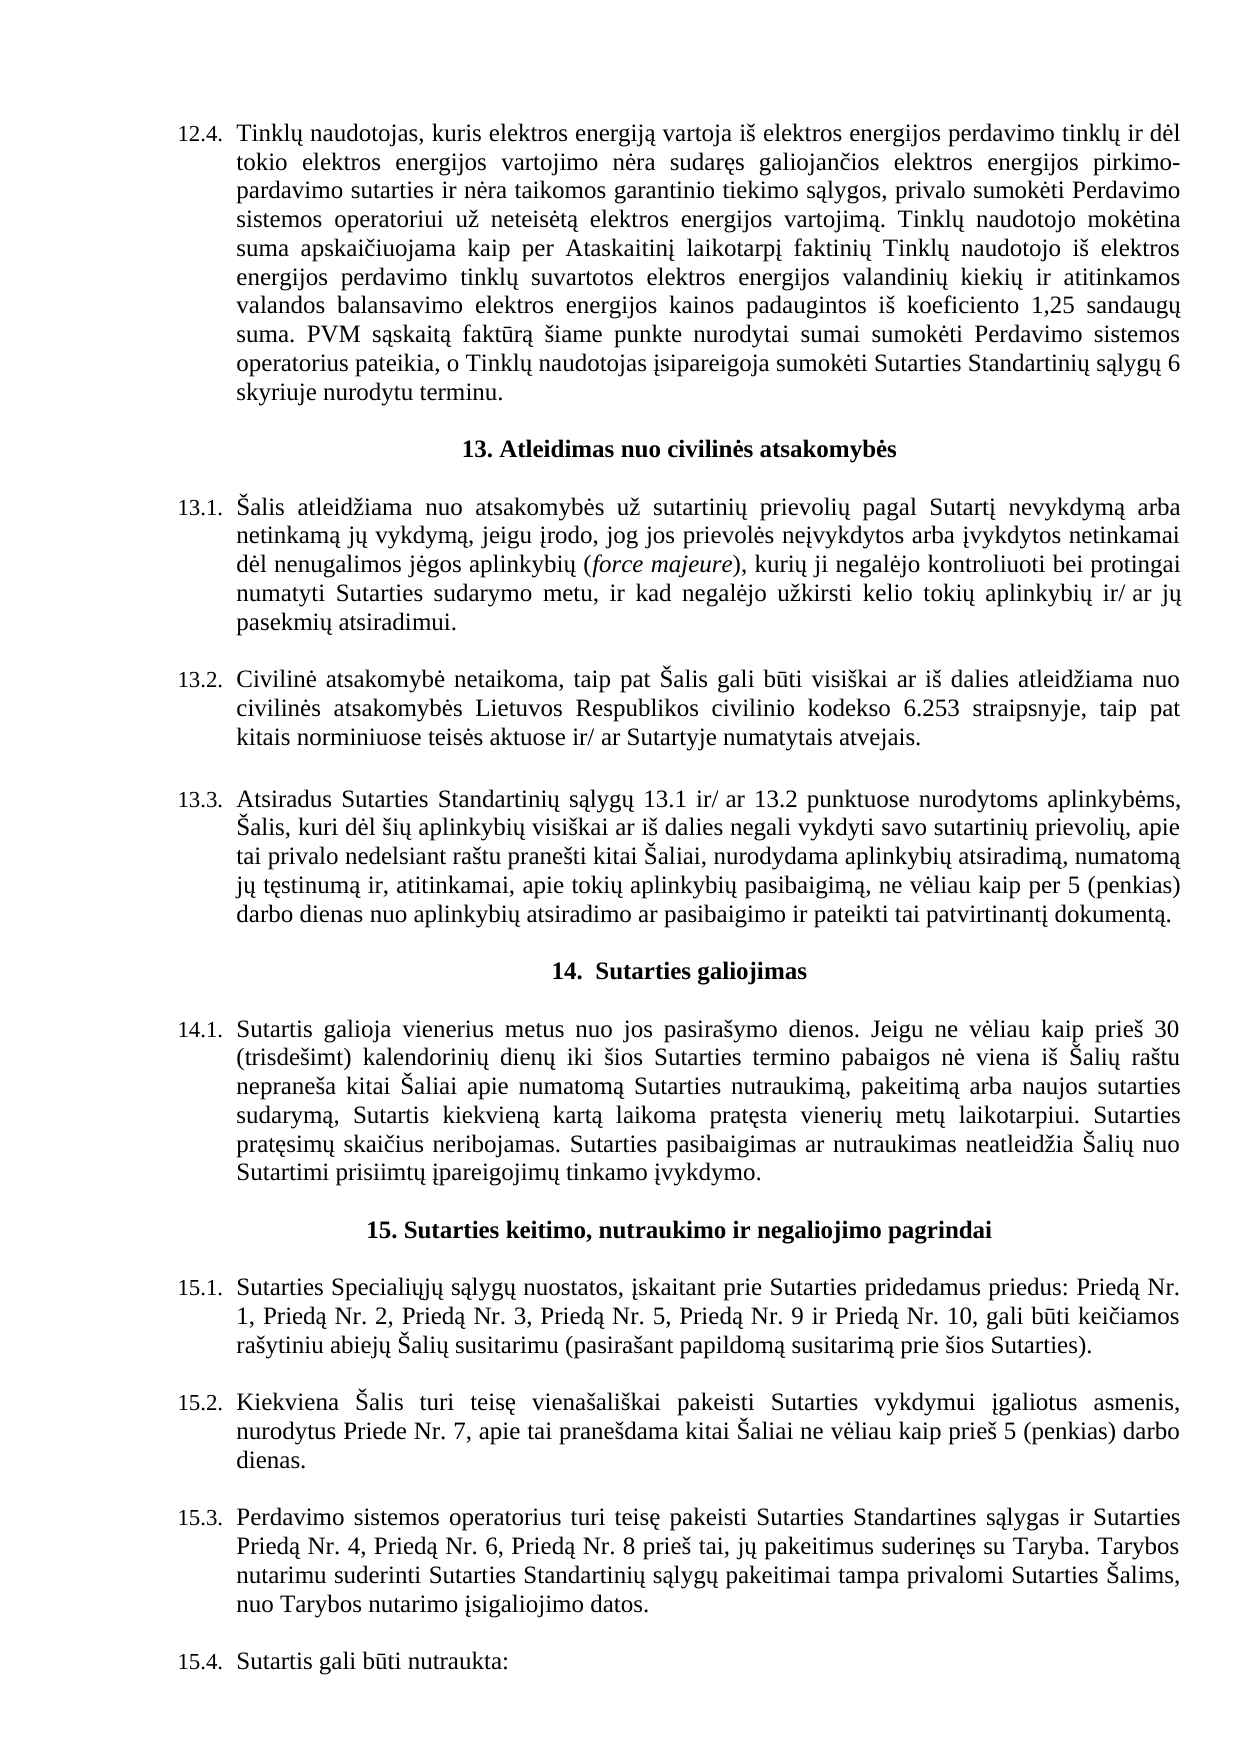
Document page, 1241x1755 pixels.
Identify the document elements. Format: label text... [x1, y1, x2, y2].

text 13.3. Atsiradus Sutarties Standartinių sąlygų 13.1 ir/ ar 13.2 punktuose nurodytoms aplinkybėms, Šalis, kuri dėl šių aplinkybių visiškai ar iš dalies negali vykdyti savo sutartinių prievolių, apie tai privalo nedelsiant raštu pranešti kitai Šaliai, nurodydama aplinkybių atsiradimą, numatomą jų tęstinumą ir, atitinkamai, apie tokių aplinkybių pasibaigimą, ne vėliau kaip per 5 (penkias) darbo dienas nuo aplinkybių atsiradimo ar pasibaigimo ir pateikti tai patvirtinantį dokumentą. [177, 784, 1181, 927]
text 14.1. Sutartis galioja vienerius metus nuo jos pasirašymo dienos. Jeigu ne vėliau kaip prieš 30 (trisdešimt) kalendorinių dienų iki šios Sutarties termino pabaigos nė viena iš Šalių raštu nepraneša kitai Šaliai apie numatomą Sutarties nutraukimą, pakeitimą arba naujos sutarties sudarymą, Sutartis kiekvieną kartą laikoma pratęsta vienerių metų laikotarpiui. Sutarties pratęsimų skaičius neribojamas. Sutarties pasibaigimas ar nutraukimas neatleidžia Šalių nuo Sutartimi prisiimtų įpareigojimų tinkamo įvykdymo. [177, 1014, 1181, 1186]
text 15. Sutarties keitimo, nutraukimo ir negaliojimo pagrindai [177, 1215, 1181, 1244]
text 14. Sutarties galiojimas [177, 956, 1181, 985]
text 13. Atleidimas nuo civilinės atsakomybės [177, 434, 1181, 463]
text 12.4. Tinklų naudotojas, kuris elektros energiją vartoja iš elektros energijos perdavimo tinklų ir dėl tokio elektros energijos vartojimo nėra sudaręs galiojančios elektros energijos pirkimo-pardavimo sutarties ir nėra taikomos garantinio tiekimo sąlygos, privalo sumokėti Perdavimo sistemos operatoriui už neteisėtą elektros energijos vartojimą. Tinklų naudotojo mokėtina suma apskaičiuojama kaip per Ataskaitinį laikotarpį faktinių Tinklų naudotojo iš elektros energijos perdavimo tinklų suvartotos elektros energijos valandinių kiekių ir atitinkamos valandos balansavimo elektros energijos kainos padaugintos iš koeficiento 1,25 sandaugų suma. PVM sąskaitą faktūrą šiame punkte nurodytai sumai sumokėti Perdavimo sistemos operatorius pateikia, o Tinklų naudotojas įsipareigoja sumokėti Sutarties Standartinių sąlygų 6 skyriuje nurodytu terminu. [177, 118, 1181, 406]
text 15.3. Perdavimo sistemos operatorius turi teisę pakeisti Sutarties Standartines sąlygas ir Sutarties Priedą Nr. 4, Priedą Nr. 6, Priedą Nr. 8 prieš tai, jų pakeitimus suderinęs su Taryba. Tarybos nutarimu suderinti Sutarties Standartinių sąlygų pakeitimai tampa privalomi Sutarties Šalims, nuo Tarybos nutarimo įsigaliojimo datos. [177, 1502, 1181, 1617]
text 15.4. Sutartis gali būti nutraukta: [177, 1646, 1181, 1675]
text 15.2. Kiekviena Šalis turi teisę vienašališkai pakeisti Sutarties vykdymui įgaliotus asmenis, nurodytus Priede Nr. 7, apie tai pranešdama kitai Šaliai ne vėliau kaip prieš 5 (penkias) darbo dienas. [177, 1387, 1181, 1474]
text 13.2. Civilinė atsakomybė netaikoma, taip pat Šalis gali būti visiškai ar iš dalies atleidžiama nuo civilinės atsakomybės Lietuvos Respublikos civilinio kodekso 6.253 straipsnyje, taip pat kitais norminiuose teisės aktuose ir/ ar Sutartyje numatytais atvejais. [177, 664, 1181, 751]
text 13.1. Šalis atleidžiama nuo atsakomybės už sutartinių prievolių pagal Sutartį nevykdymą arba netinkamą jų vykdymą, jeigu įrodo, jog jos prievolės neįvykdytos arba įvykdytos netinkamai dėl nenugalimos jėgos aplinkybių (force majeure), kurių ji negalėjo kontroliuoti bei protingai numatyti Sutarties sudarymo metu, ir kad negalėjo užkirsti kelio tokių aplinkybių ir/ ar jų pasekmių atsiradimui. [177, 492, 1181, 636]
text 15.1. Sutarties Specialiųjų sąlygų nuostatos, įskaitant prie Sutarties pridedamus priedus: Priedą Nr. 1, Priedą Nr. 2, Priedą Nr. 3, Priedą Nr. 5, Priedą Nr. 9 ir Priedą Nr. 10, gali būti keičiamos rašytiniu abiejų Šalių susitarimu (pasirašant papildomą susitarimą prie šios Sutarties). [177, 1272, 1181, 1359]
